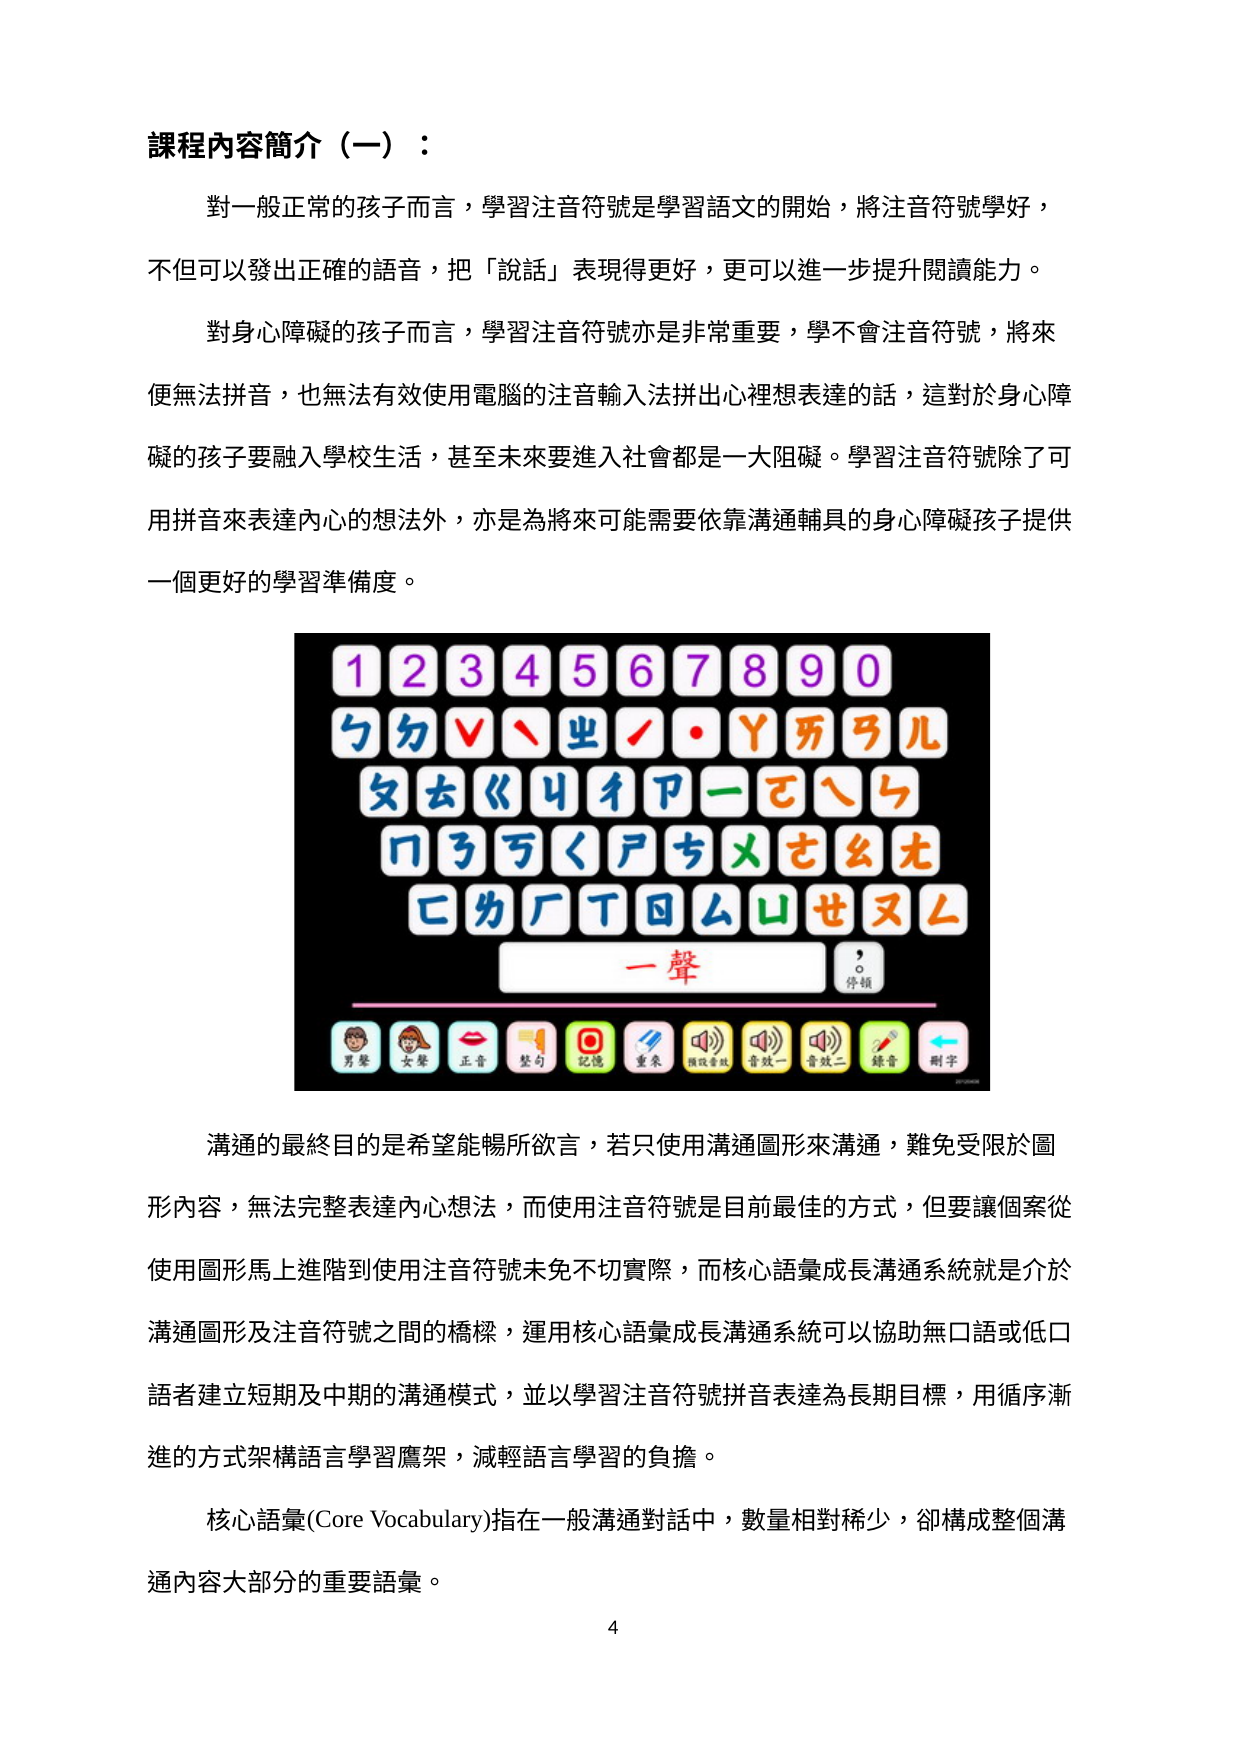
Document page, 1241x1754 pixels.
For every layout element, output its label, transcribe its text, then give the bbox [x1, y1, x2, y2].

text 對身心障礙的孩子而言，學習注音符號亦是非常重要，學不會注音符號，將來便無法拼音，也無法有效使用電腦的注音輸入法拼出心裡想表達的話，這對於身心障礙的孩子要融入學校生活，甚至未來要進入社會都是一大阻礙。學習注音符號除了可用拼音來表達內心的想法外，亦是為將來可能需要依靠溝通輔具的身心障礙孩子提供一個更好的學習準備度。 [148, 289, 1078, 602]
text 對一般正常的孩子而言，學習注音符號是學習語文的開始，將注音符號學好，不但可以發出正確的語音，把「說話」表現得更好，更可以進一步提升閱讀能力。 [148, 164, 1078, 289]
text 核心語彙(Core Vocabulary)指在一般溝通對話中，數量相對稀少，卻構成整個溝通內容大部分的重要語彙。 [148, 1477, 1078, 1602]
text 課程內容簡介（一）： [148, 102, 1078, 164]
text 溝通的最終目的是希望能暢所欲言，若只使用溝通圖形來溝通，難免受限於圖形內容，無法完整表達內心想法，而使用注音符號是目前最佳的方式，但要讓個案從使用圖形馬上進階到使用注音符號未免不切實際，而核心語彙成長溝通系統就是介於溝通圖形及注音符號之間的橋樑，運用核心語彙成長溝通系統可以協助無口語或低口語者建立短期及中期的溝通模式，並以學習注音符號拼音表達為長期目標，用循序漸進的方式架構語言學習鷹架，減輕語言學習的負擔。 [148, 1102, 1078, 1477]
